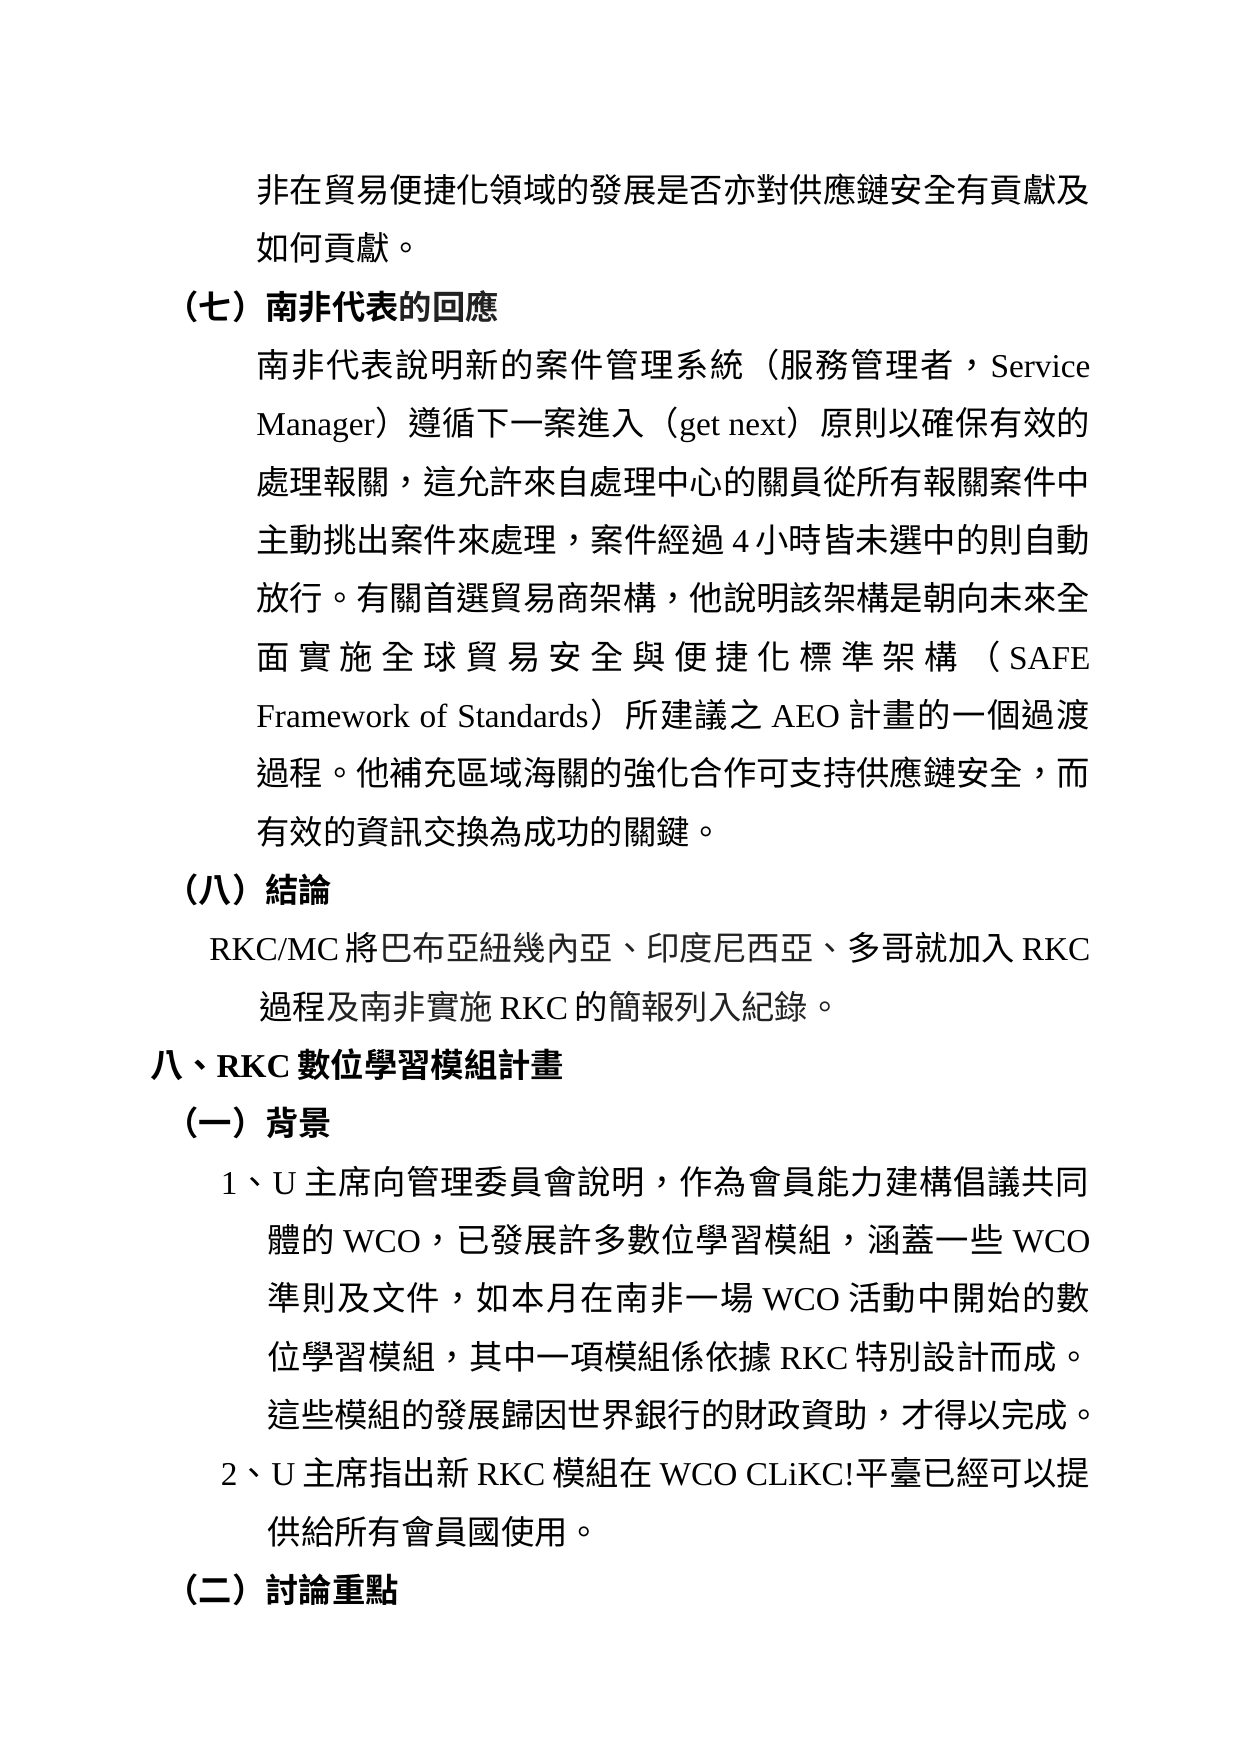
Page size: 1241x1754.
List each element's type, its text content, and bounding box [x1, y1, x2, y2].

text （八）結論 [150, 854, 1090, 912]
text 多哥代表詢問南非海關在哪些領域已將push system（註：意即被動收受）轉換為pull system（註：意即主動處理）及首選貿易商架構（Preferred Trader Scheme）與AEO計畫的比較；中國大陸代表感謝南非海關的成就，並詢問南非在貿易便捷化領域的發展是否亦對供應鏈安全有貢獻及如何貢獻。 [256, 154, 1090, 270]
text （七）南非代表的回應 [150, 270, 1090, 329]
text RKC/MC將巴布亞紐幾內亞、印度尼西亞、多哥就加入RKC過程及南非實施RKC的簡報列入紀錄。 [150, 912, 1090, 1029]
text （二）討論重點 [150, 1554, 1090, 1612]
text 八、RKC數位學習模組計畫 [150, 1029, 1090, 1087]
text （一）背景 [150, 1087, 1090, 1145]
text 2、U主席指出新RKC模組在WCO CLiKC!平臺已經可以提供給所有會員國使用。 [221, 1437, 1090, 1554]
text 南非代表說明新的案件管理系統（服務管理者，Service Manager）遵循下一案進入（get next）原則以確保有效的處理報關，這允許來自處理中心的關員從所有報關案件中主動挑出案件來處理，案件經過4小時皆未選中的則自動放行。有關首選貿易商架構，他說明該架構是朝向未來全面實施全球貿易安全與便捷化標準架構（SAFE Framework of Standards）所建議之AEO計畫的一個過渡過程。他補充區域海關的強化合作可支持供應鏈安全，而有效的資訊交換為成功的關鍵。 [256, 329, 1090, 854]
text 1、U主席向管理委員會說明，作為會員能力建構倡議共同體的WCO，已發展許多數位學習模組，涵蓋一些WCO準則及文件，如本月在南非一場WCO活動中開始的數位學習模組，其中一項模組係依據RKC特別設計而成。這些模組的發展歸因世界銀行的財政資助，才得以完成。 [221, 1145, 1090, 1437]
